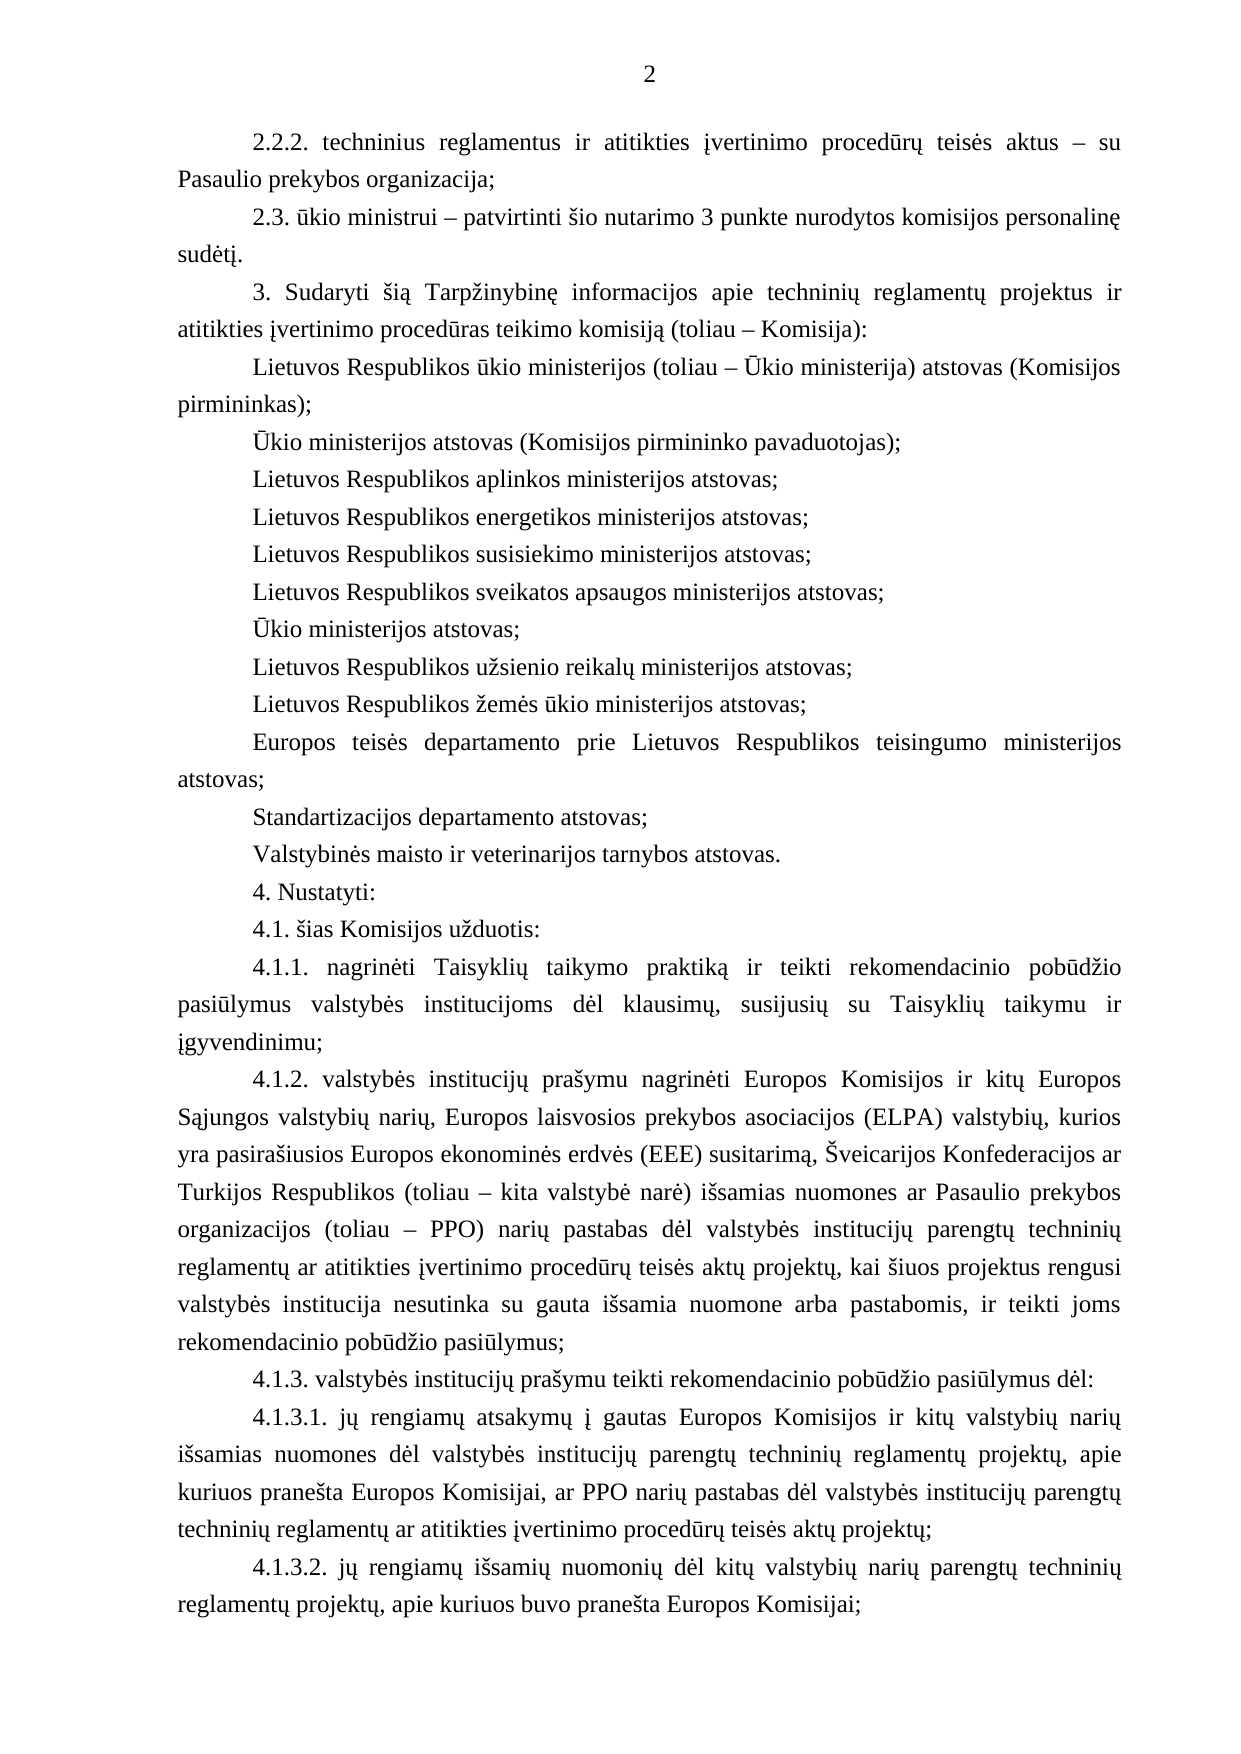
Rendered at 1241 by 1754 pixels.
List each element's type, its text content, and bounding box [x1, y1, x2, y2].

text Lietuvos Respublikos žemės ūkio ministerijos atstovas; [177, 681, 1122, 718]
text Lietuvos Respublikos užsienio reikalų ministerijos atstovas; [177, 643, 1122, 681]
text Valstybinės maisto ir veterinarijos tarnybos atstovas. [177, 831, 1122, 868]
text Lietuvos Respublikos energetikos ministerijos atstovas; [177, 493, 1122, 531]
text Ūkio ministerijos atstovas (Komisijos pirmininko pavaduotojas); [177, 418, 1122, 456]
text 2.2.2. techninius reglamentus ir atitikties įvertinimo procedūrų teisės aktus – su Pasaulio prekybos organizacija; [177, 118, 1122, 193]
text Lietuvos Respublikos ūkio ministerijos (toliau – Ūkio ministerija) atstovas (Komisijos pirmininkas); [177, 343, 1122, 418]
text Lietuvos Respublikos aplinkos ministerijos atstovas; [177, 456, 1122, 493]
text 2.3. ūkio ministrui – patvirtinti šio nutarimo 3 punkte nurodytos komisijos personalinę sudėtį. [177, 193, 1122, 268]
text 4.1.3.1. jų rengiamų atsakymų į gautas Europos Komisijos ir kitų valstybių narių išsamias nuomones dėl valstybės institucijų parengtų techninių reglamentų projektų, apie kuriuos pranešta Europos Komisijai, ar PPO narių pastabas dėl valstybės institucijų parengtų techninių reglamentų ar atitikties įvertinimo procedūrų teisės aktų projektų; [177, 1393, 1122, 1543]
text Lietuvos Respublikos susisiekimo ministerijos atstovas; [177, 531, 1122, 568]
text Standartizacijos departamento atstovas; [177, 793, 1122, 831]
text 4.1.1. nagrinėti Taisyklių taikymo praktiką ir teikti rekomendacinio pobūdžio pasiūlymus valstybės institucijoms dėl klausimų, susijusių su Taisyklių taikymu ir įgyvendinimu; [177, 943, 1122, 1056]
text 4.1.3. valstybės institucijų prašymu teikti rekomendacinio pobūdžio pasiūlymus dėl: [177, 1356, 1122, 1393]
text 3. Sudaryti šią Tarpžinybinę informacijos apie techninių reglamentų projektus ir atitikties įvertinimo procedūras teikimo komisiją (toliau – Komisija): [177, 268, 1122, 343]
text Lietuvos Respublikos sveikatos apsaugos ministerijos atstovas; [177, 568, 1122, 606]
text Ūkio ministerijos atstovas; [177, 606, 1122, 643]
text 4.1.2. valstybės institucijų prašymu nagrinėti Europos Komisijos ir kitų Europos Sąjungos valstybių narių, Europos laisvosios prekybos asociacijos (ELPA) valstybių, kurios yra pasirašiusios Europos ekonominės erdvės (EEE) susitarimą, Šveicarijos Konfederacijos ar Turkijos Respublikos (toliau – kita valstybė narė) išsamias nuomones ar Pasaulio prekybos organizacijos (toliau – PPO) narių pastabas dėl valstybės institucijų parengtų techninių reglamentų ar atitikties įvertinimo procedūrų teisės aktų projektų, kai šiuos projektus rengusi valstybės institucija nesutinka su gauta išsamia nuomone arba pastabomis, ir teikti joms rekomendacinio pobūdžio pasiūlymus; [177, 1056, 1122, 1356]
text 4.1.3.2. jų rengiamų išsamių nuomonių dėl kitų valstybių narių parengtų techninių reglamentų projektų, apie kuriuos buvo pranešta Europos Komisijai; [177, 1543, 1122, 1618]
text 4. Nustatyti: [177, 868, 1122, 906]
text 4.1. šias Komisijos užduotis: [177, 906, 1122, 943]
text Europos teisės departamento prie Lietuvos Respublikos teisingumo ministerijos atstovas; [177, 718, 1122, 793]
